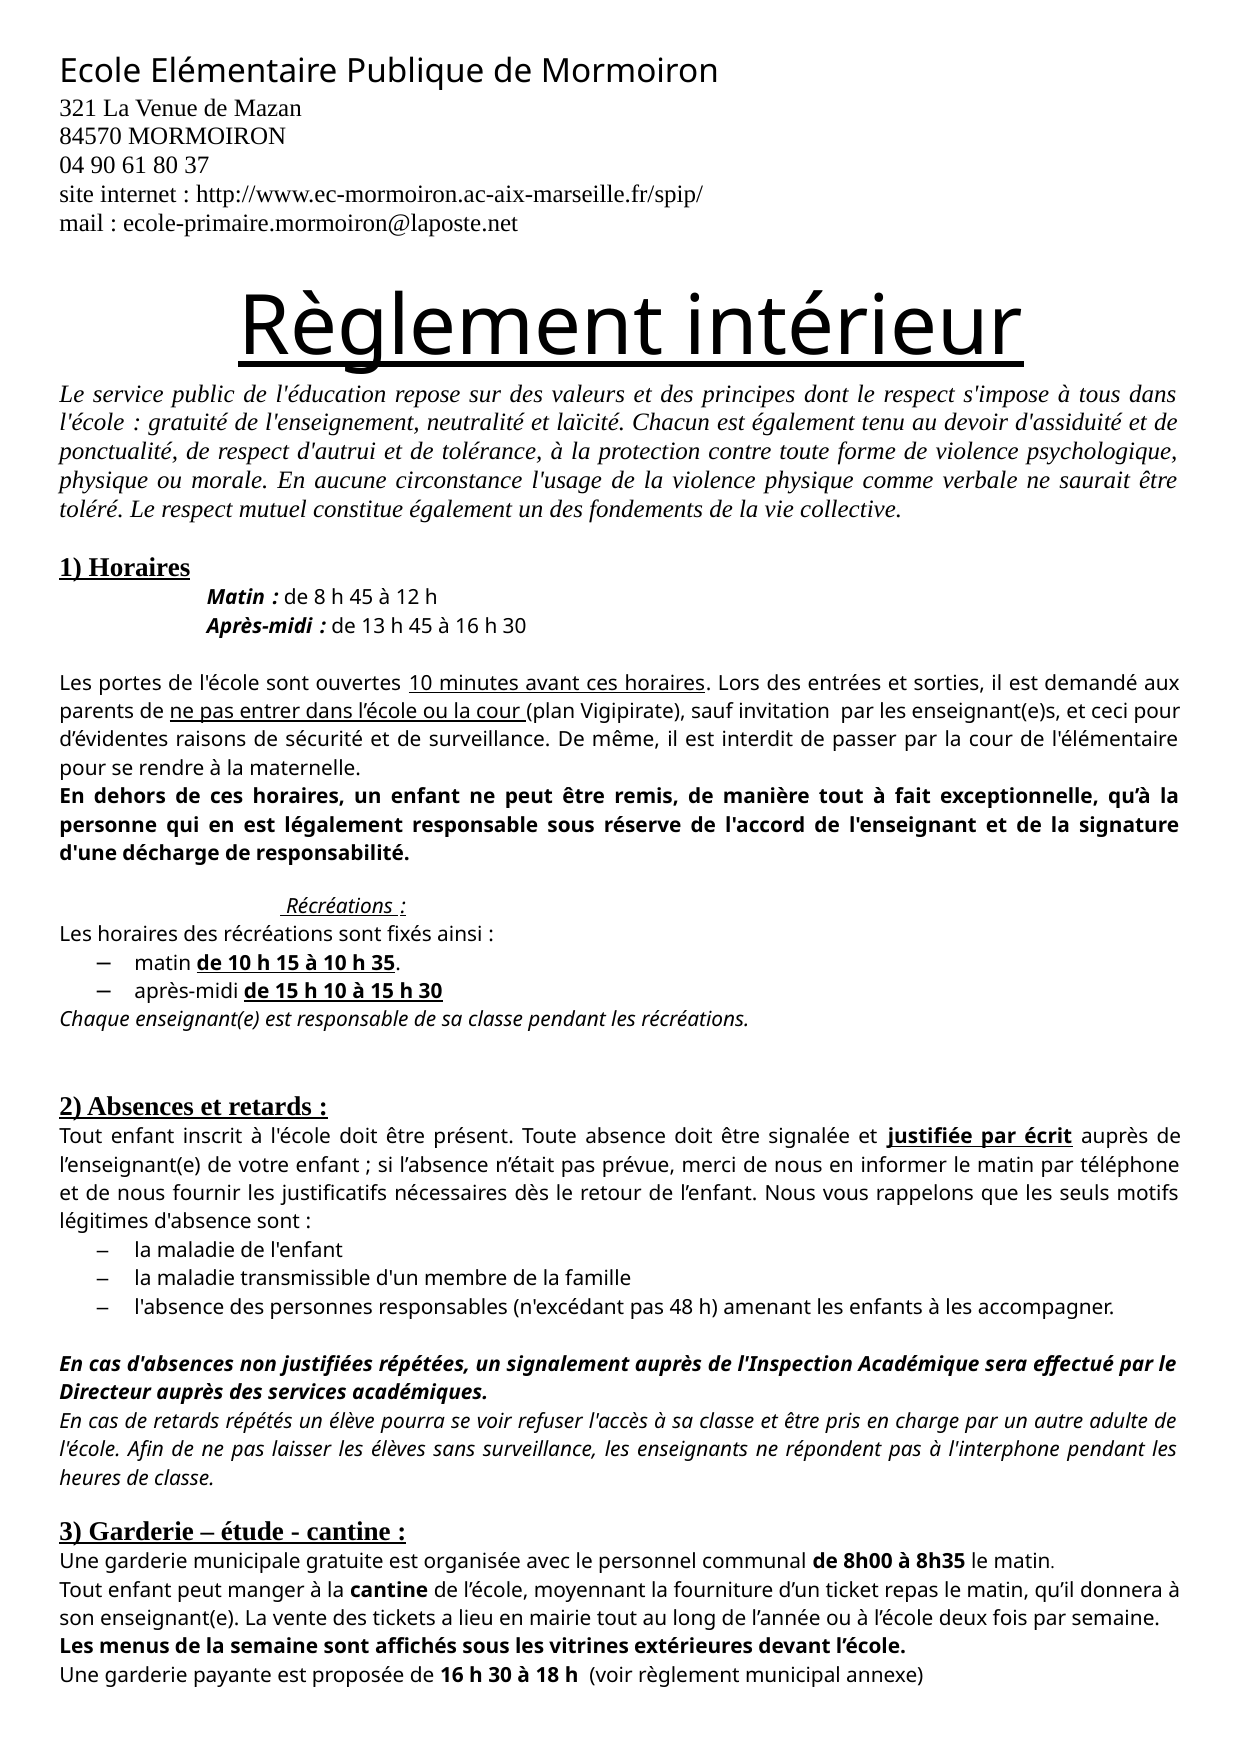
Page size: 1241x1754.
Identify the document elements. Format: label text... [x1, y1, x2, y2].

text 321 La Venue de Mazan [59, 93, 1181, 121]
text Les menus de la semaine sont affichés sous les vitrines extérieures devant l’école. [59, 1632, 1181, 1660]
text En cas d'absences non justifiées répétées, un signalement auprès de l'Inspection Académique sera effectué par le Directeur auprès des services académiques. [59, 1349, 1181, 1406]
text Une garderie payante est proposée de 16 h 30 à 18 h (voir règlement municipal annexe) [59, 1660, 1181, 1688]
list après-midi de 15 h 10 à 15 h 30 [97, 976, 1181, 1004]
text 1) Horaires [59, 551, 1184, 582]
text Récréations : [207, 891, 1181, 919]
list la maladie de l'enfant [97, 1235, 1181, 1263]
text Règlement intérieur [59, 265, 1181, 379]
text 04 90 61 80 37 [59, 150, 1181, 179]
text Les horaires des récréations sont fixés ainsi : [59, 919, 1181, 948]
text mail : ecole-primaire.mormoiron@laposte.net [59, 208, 1181, 236]
text Tout enfant peut manger à la cantine de l’école, moyennant la fourniture d’un ticket repas le matin, qu’il donnera à son enseignant(e). La vente des tickets a lieu en mairie tout au long de l’année ou à l’école deux fois par semaine. [59, 1575, 1181, 1632]
text 2) Absences et retards : [59, 1090, 1181, 1121]
list la maladie transmissible d'un membre de la famille [97, 1263, 1181, 1292]
text Les portes de l'école sont ouvertes 10 minutes avant ces horaires. Lors des entrées et sorties, il est demandé aux parents de ne pas entrer dans l’école ou la cour (plan Vigipirate), sauf invitation par les enseignant(e)s, et ceci pour d’évidentes raisons de sécurité et de surveillance. De même, il est interdit de passer par la cour de l'élémentaire pour se rendre à la maternelle. [59, 668, 1181, 781]
text Le service public de l'éducation repose sur des valeurs et des principes dont le respect s'impose à tous dans l'école : gratuité de l'enseignement, neutralité et laïcité. Chacun est également tenu au devoir d'assiduité et de ponctualité, de respect d'autrui et de tolérance, à la protection contre toute forme de violence psychologique, physique ou morale. En aucune circonstance l'usage de la violence physique comme verbale ne saurait être toléré. Le respect mutuel constitue également un des fondements de la vie collective. [59, 379, 1181, 522]
text En cas de retards répétés un élève pourra se voir refuser l'accès à sa classe et être pris en charge par un autre adulte de l'école. Afin de ne pas laisser les élèves sans surveillance, les enseignants ne répondent pas à l'interphone pendant les heures de classe. [59, 1406, 1181, 1491]
text Chaque enseignant(e) est responsable de sa classe pendant les récréations. [59, 1004, 1181, 1033]
list l'absence des personnes responsables (n'excédant pas 48 h) amenant les enfants à les accompagner. [97, 1292, 1181, 1320]
text 3) Garderie – étude - cantine : [59, 1515, 1181, 1546]
list matin de 10 h 15 à 10 h 35. [97, 948, 1181, 976]
text Une garderie municipale gratuite est organisée avec le personnel communal de 8h00 à 8h35 le matin. [59, 1546, 1181, 1575]
text Matin : de 8 h 45 à 12 h [133, 582, 1181, 611]
text 84570 MORMOIRON [59, 121, 1181, 150]
subtitle Ecole Elémentaire Publique de Mormoiron [59, 47, 1181, 93]
text En dehors de ces horaires, un enfant ne peut être remis, de manière tout à fait exceptionnelle, qu’à la personne qui en est légalement responsable sous réserve de l'accord de l'enseignant et de la signature d'une décharge de responsabilité. [59, 781, 1181, 867]
text Tout enfant inscrit à l'école doit être présent. Toute absence doit être signalée et justifiée par écrit auprès de l’enseignant(e) de votre enfant ; si l’absence n’était pas prévue, merci de nous en informer le matin par téléphone et de nous fournir les justificatifs nécessaires dès le retour de l’enfant. Nous vous rappelons que les seuls motifs légitimes d'absence sont : [59, 1121, 1181, 1235]
text Après-midi : de 13 h 45 à 16 h 30 [133, 611, 1181, 639]
text site internet : http://www.ec-mormoiron.ac-aix-marseille.fr/spip/ [59, 179, 1181, 208]
